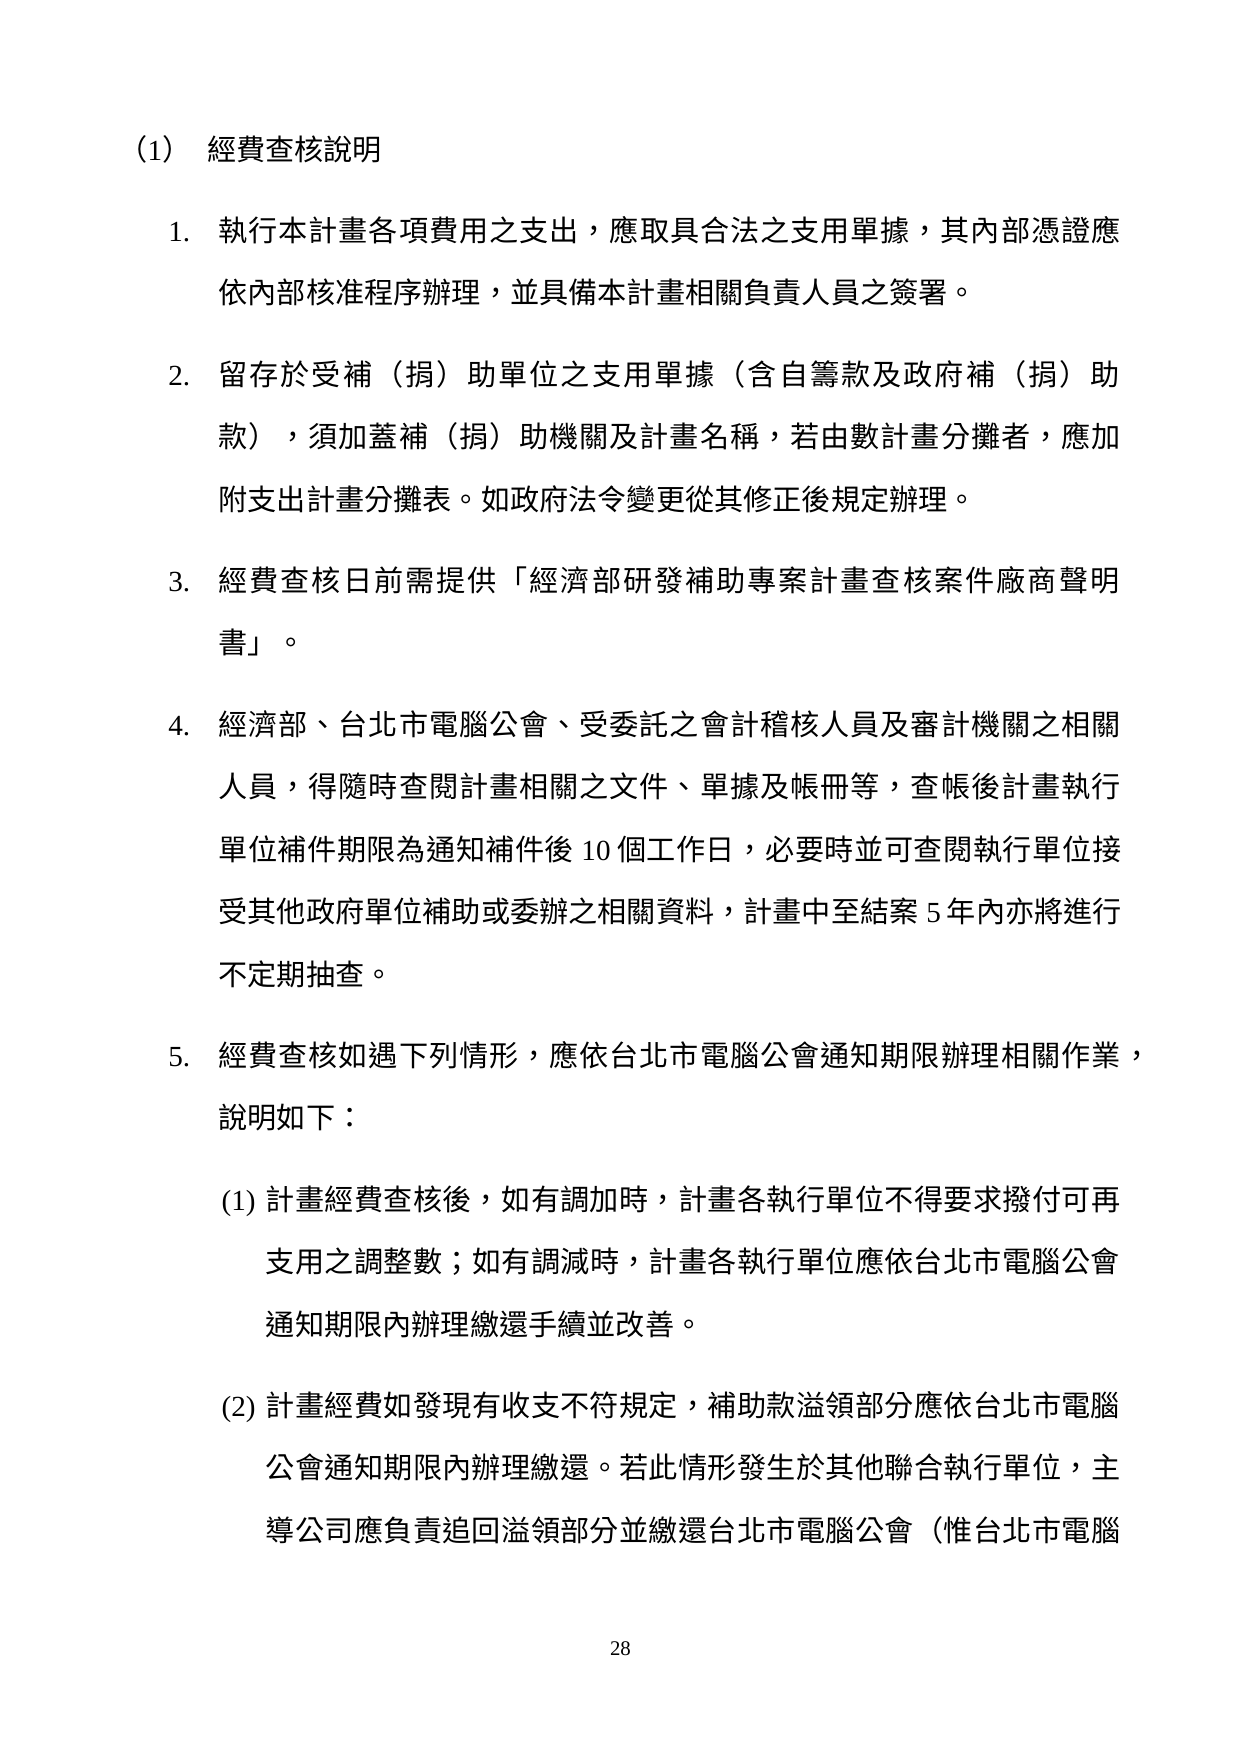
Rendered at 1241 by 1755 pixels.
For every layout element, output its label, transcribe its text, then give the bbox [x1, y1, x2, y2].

list 計畫經費如發現有收支不符規定，補助款溢領部分應依台北市電腦公會通知期限內辦理繳還。若此情形發生於其他聯合執行單位，主導公司應負責追回溢領部分並繳還台北市電腦公會（惟台北市電腦 [221, 1362, 1122, 1549]
list 經費查核如遇下列情形，應依台北市電腦公會通知期限辦理相關作業，說明如下： [168, 1012, 1122, 1137]
list 經濟部、台北市電腦公會、受委託之會計稽核人員及審計機關之相關人員，得隨時查閱計畫相關之文件、單據及帳冊等，查帳後計畫執行單位補件期限為通知補件後10個工作日，必要時並可查閱執行單位接受其他政府單位補助或委辦之相關資料，計畫中至結案5年內亦將進行不定期抽查。 [168, 681, 1122, 993]
list 留存於受補（捐）助單位之支用單據（含自籌款及政府補（捐）助款），須加蓋補（捐）助機關及計畫名稱，若由數計畫分攤者，應加附支出計畫分攤表。如政府法令變更從其修正後規定辦理。 [168, 331, 1122, 518]
list 經費查核日前需提供「經濟部研發補助專案計畫查核案件廠商聲明書」。 [168, 537, 1122, 662]
list 經費查核說明 [118, 106, 1122, 168]
list 執行本計畫各項費用之支出，應取具合法之支用單據，其內部憑證應依內部核准程序辦理，並具備本計畫相關負責人員之簽署。 [168, 187, 1122, 312]
list 計畫經費查核後，如有調加時，計畫各執行單位不得要求撥付可再支用之調整數；如有調減時，計畫各執行單位應依台北市電腦公會通知期限內辦理繳還手續並改善。 [221, 1156, 1122, 1343]
